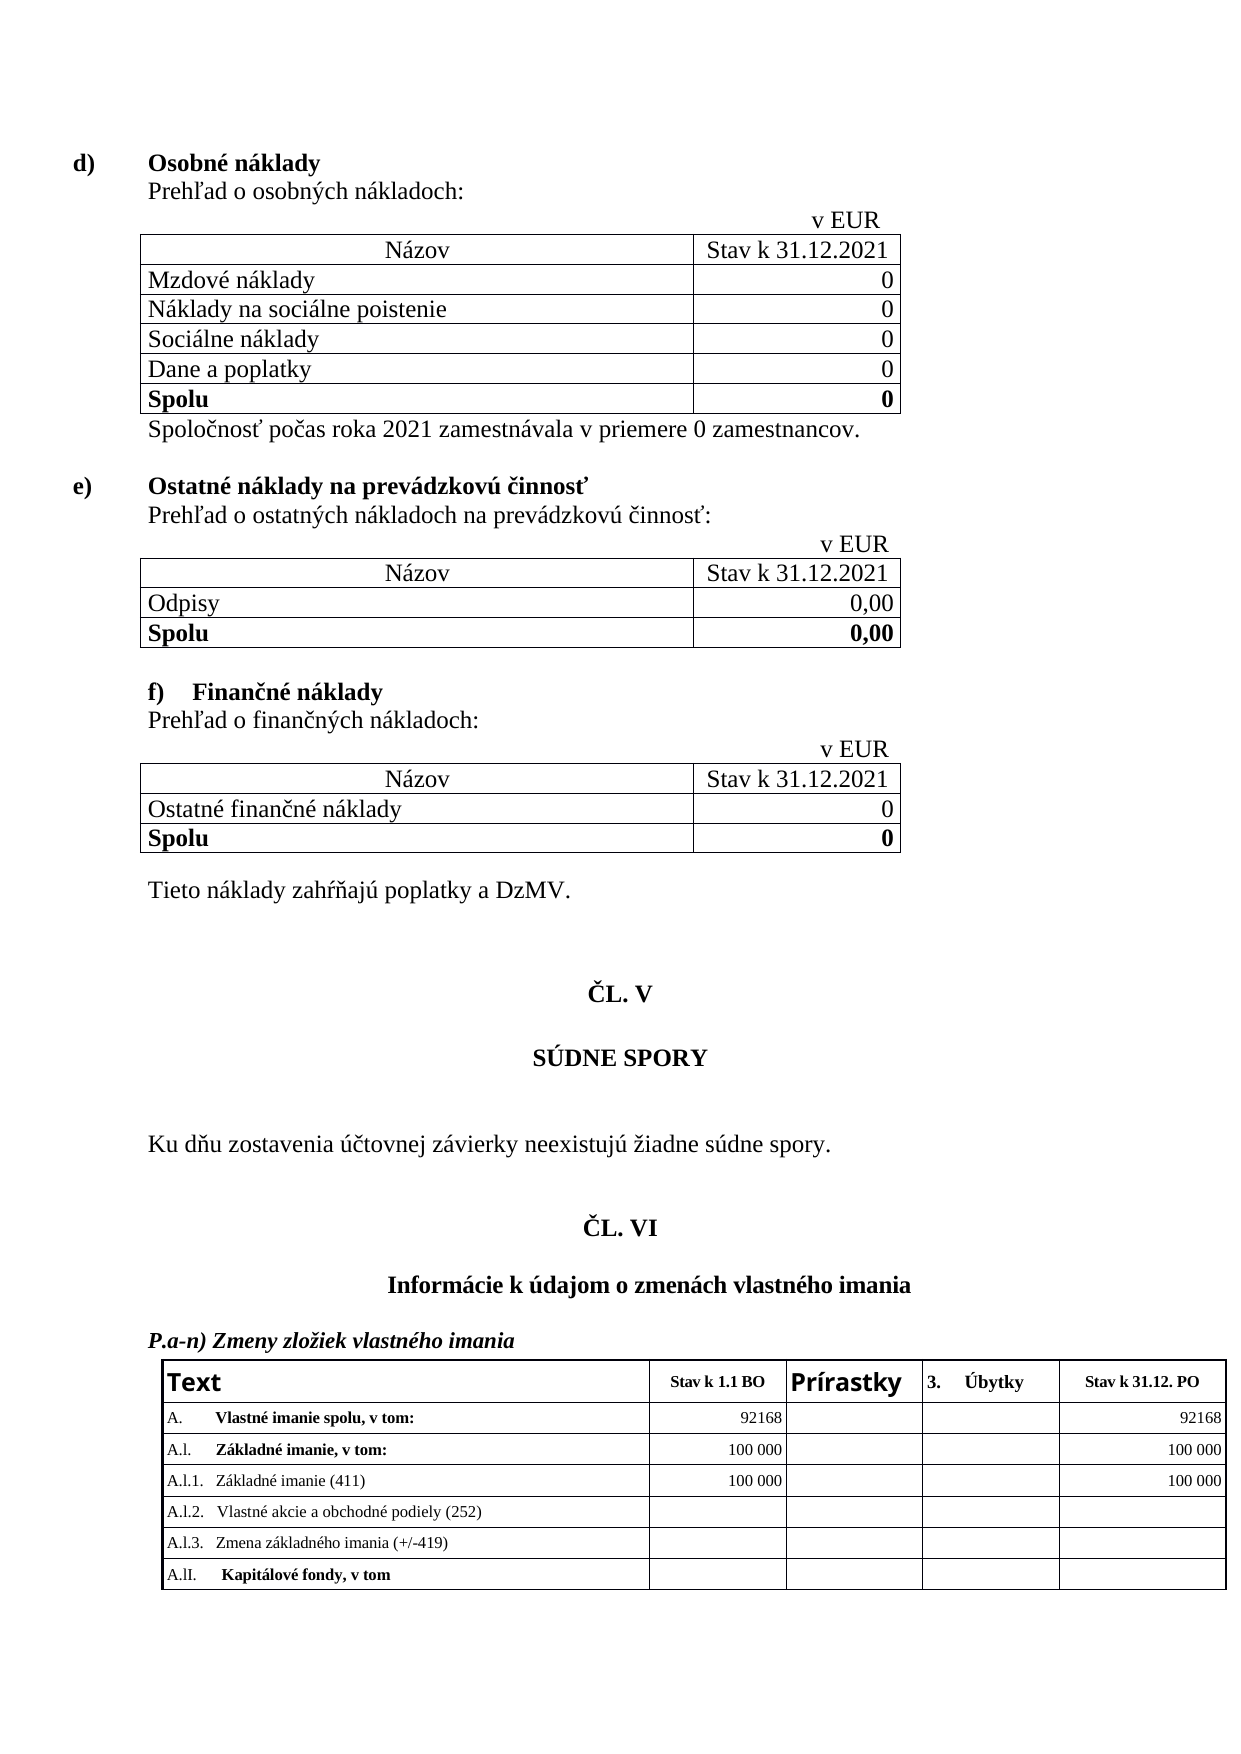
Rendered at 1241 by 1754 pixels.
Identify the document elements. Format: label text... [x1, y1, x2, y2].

table_cell A.lI. Kapitálové fondy, v tom [164, 1559, 649, 1589]
table_header Názov [141, 235, 693, 264]
table_header Stav k 31.12.2021 [694, 235, 900, 264]
table_cell 92168 [1060, 1403, 1225, 1433]
subtitle Čl. VI [148, 1213, 1093, 1242]
table_cell [1060, 1528, 1225, 1558]
table_cell Spolu [141, 824, 693, 852]
table_cell [1060, 1497, 1225, 1527]
text Tieto náklady zahŕňajú poplatky a DzMV. [148, 875, 1093, 903]
table_cell 92168 [650, 1403, 786, 1433]
table_cell 0,00 [694, 618, 900, 647]
table_cell [787, 1434, 922, 1464]
table_header Stav k 31.12. PO [1060, 1361, 1225, 1402]
subtitle Osobné náklady [73, 148, 1093, 176]
table_cell 0 [694, 324, 900, 353]
table_header Stav k 31.12.2021 [694, 764, 900, 793]
table_cell [650, 1497, 786, 1527]
table_cell 100 000 [650, 1465, 786, 1496]
table_cell [650, 1559, 786, 1589]
subtitle Informácie k údajom o zmenách vlastného imania [321, 1270, 1093, 1298]
table_cell 0 [694, 824, 900, 852]
subtitle Finančné náklady [148, 677, 1093, 705]
table_cell [923, 1465, 1059, 1496]
table_header Názov [141, 764, 693, 793]
table_cell [787, 1559, 922, 1589]
table_cell Dane a poplatky [141, 354, 693, 383]
table_header Stav k 1.1 BO [650, 1361, 786, 1402]
table_cell 0 [694, 794, 900, 822]
table_cell [787, 1465, 922, 1496]
text Prehľad o osobných nákladoch: [148, 176, 1093, 205]
table_cell A. Vlastné imanie spolu, v tom: [164, 1403, 649, 1433]
table_cell 0 [694, 265, 900, 293]
subtitle Ostatné náklady na prevádzkovú činnosť [73, 471, 1093, 500]
table_cell 0 [694, 295, 900, 323]
text Prehľad o finančných nákladoch: [148, 705, 1093, 734]
table_cell [787, 1497, 922, 1527]
table_cell [923, 1528, 1059, 1558]
table_cell A.l.3. Zmena základného imania (+/-419) [164, 1528, 649, 1558]
text v EUR [192, 529, 1093, 557]
table_cell [923, 1497, 1059, 1527]
text Súdne spory [148, 1043, 1093, 1071]
text v EUR [192, 734, 1093, 763]
table_cell 0 [694, 384, 900, 413]
table_cell [650, 1528, 786, 1558]
table_cell 0,00 [694, 588, 900, 617]
table_cell [923, 1403, 1059, 1433]
table_cell A.l. Základné imanie, v tom: [164, 1434, 649, 1464]
table_header Text [164, 1361, 649, 1402]
table_cell Odpisy [141, 588, 693, 617]
table_cell Sociálne náklady [141, 324, 693, 353]
table_cell [923, 1559, 1059, 1589]
table_header Prírastky [787, 1361, 922, 1402]
table_cell [787, 1403, 922, 1433]
table_cell 0 [694, 354, 900, 383]
table_header Úbytky [923, 1361, 1059, 1402]
table_cell [1060, 1559, 1225, 1589]
table_cell Náklady na sociálne poistenie [141, 295, 693, 323]
table_cell [787, 1528, 922, 1558]
text Prehľad o ostatných nákladoch na prevádzkovú činnosť: [148, 500, 1093, 529]
subtitle Čl. V [148, 979, 1093, 1008]
table_cell Mzdové náklady [141, 265, 693, 293]
table_cell A.l.1. Základné imanie (411) [164, 1465, 649, 1496]
subtitle P.a-n) Zmeny zložiek vlastného imania [148, 1327, 1093, 1354]
table_header Stav k 31.12.2021 [694, 559, 900, 587]
table_cell Spolu [141, 618, 693, 647]
table_cell Spolu [141, 384, 693, 413]
table_header Názov [141, 559, 693, 587]
text Spoločnosť počas roka 2021 zamestnávala v priemere 0 zamestnancov. [148, 414, 1093, 442]
table_cell A.l.2. Vlastné akcie a obchodné podiely (252) [164, 1497, 649, 1527]
text v EUR [192, 205, 1093, 234]
table_cell 100 000 [650, 1434, 786, 1464]
table_cell Ostatné finančné náklady [141, 794, 693, 822]
text Ku dňu zostavenia účtovnej závierky neexistujú žiadne súdne spory. [148, 1129, 1093, 1158]
table_cell 100 000 [1060, 1465, 1225, 1496]
table_cell 100 000 [1060, 1434, 1225, 1464]
table_cell [923, 1434, 1059, 1464]
